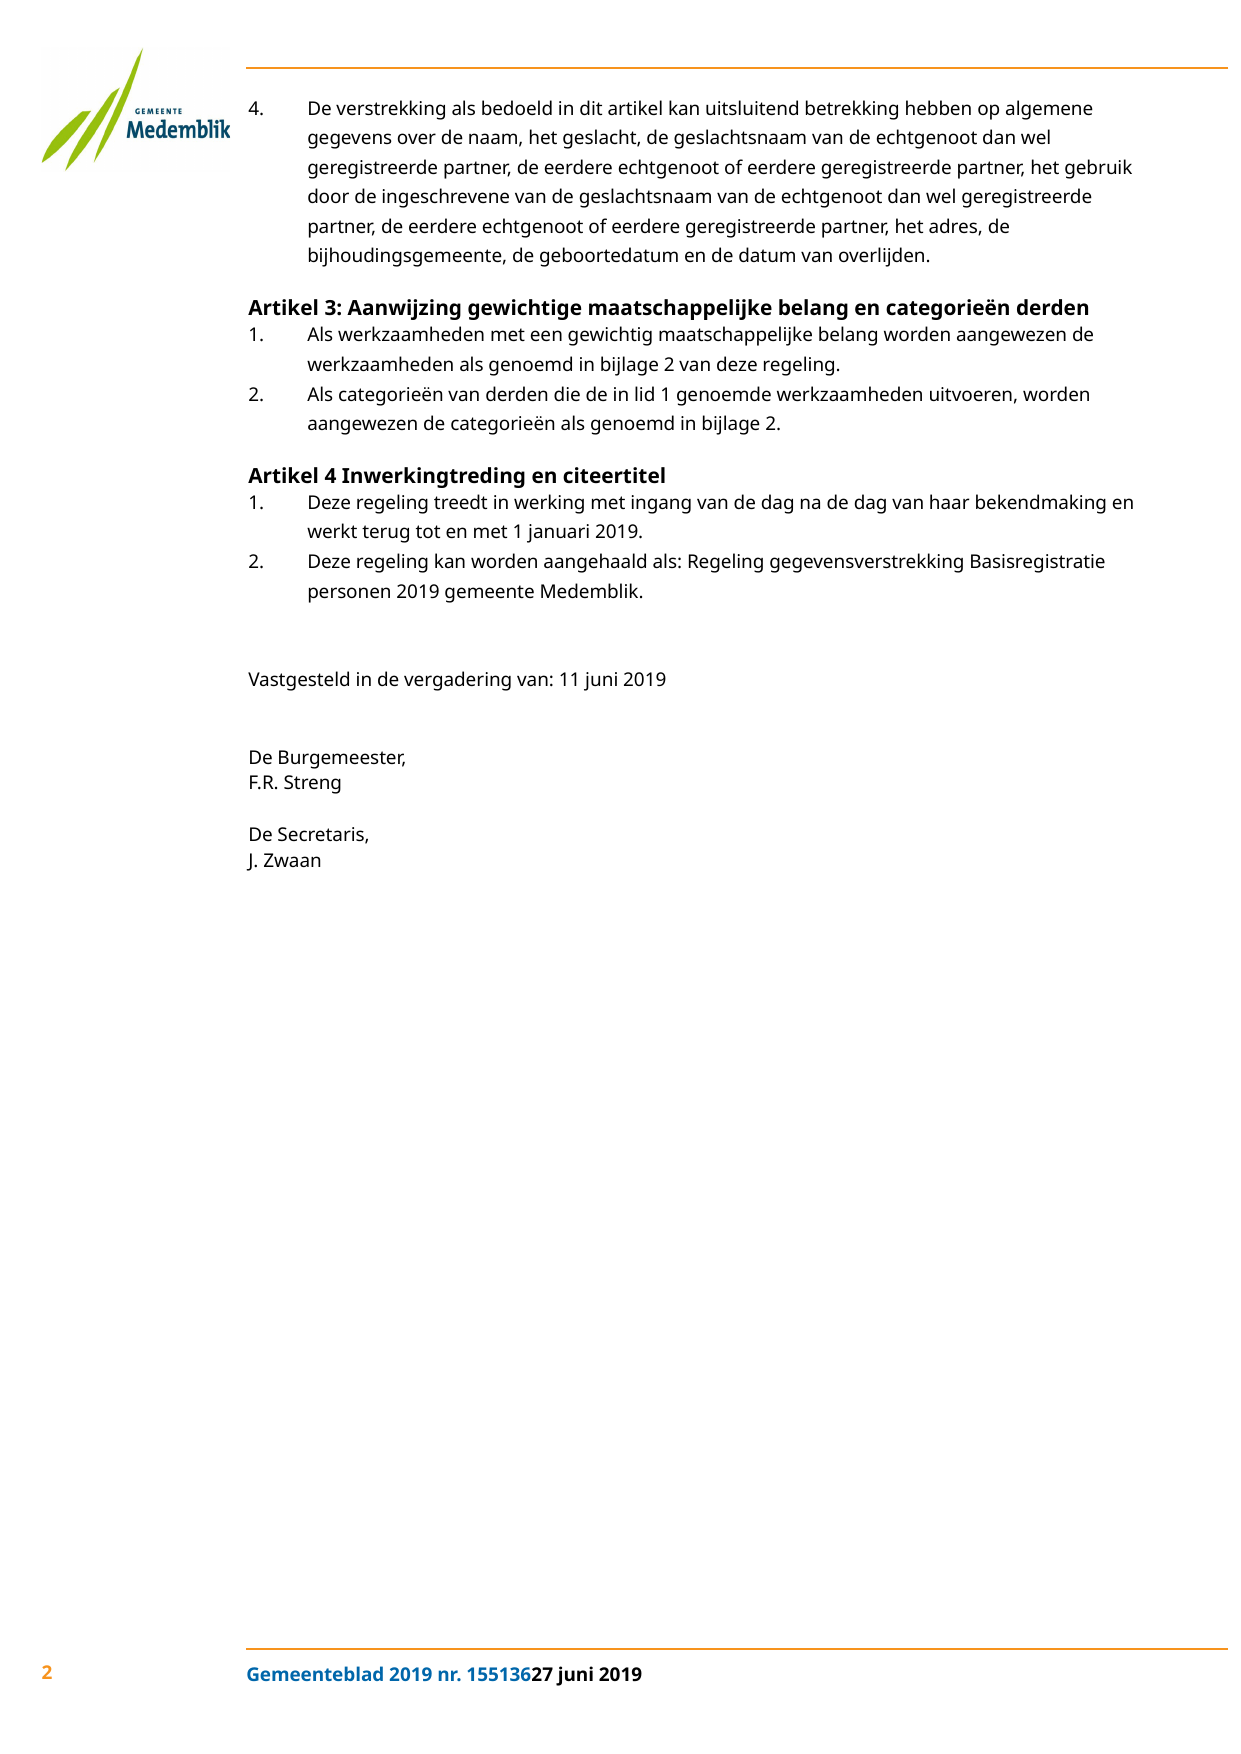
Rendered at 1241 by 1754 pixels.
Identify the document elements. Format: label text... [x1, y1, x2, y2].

text Vastgesteld in de vergadering van: 11 juni 2019 [248, 667, 1152, 692]
list De verstrekking als bedoeld in dit artikel kan uitsluitend betrekking hebben op algemene gegevens over de naam, het geslacht, de geslachtsnaam van de echtgenoot dan wel geregistreerde partner, de eerdere echtgenoot of eerdere geregistreerde partner, het gebruik door de ingeschrevene van de geslachtsnaam van de echtgenoot dan wel geregistreerde partner, de eerdere echtgenoot of eerdere geregistreerde partner, het adres, de bijhoudingsgemeente, de geboortedatum en de datum van overlijden. [248, 95, 1152, 268]
picture [41, 47, 231, 172]
list Als werkzaamheden met een gewichtig maatschappelijke belang worden aangewezen de werkzaamheden als genoemd in bijlage 2 van deze regeling. [248, 322, 1152, 377]
text Artikel 4 Inwerkingtreding en citeertitel [248, 461, 1152, 489]
text De Burgemeester, [248, 744, 1152, 769]
text Artikel 3: Aanwijzing gewichtige maatschappelijke belang en categorieën derden [248, 293, 1152, 322]
text F.R. Streng [248, 769, 1152, 795]
list Als categorieën van derden die de in lid 1 genoemde werkzaamheden uitvoeren, worden aangewezen de categorieën als genoemd in bijlage 2. [248, 381, 1152, 436]
list Deze regeling treedt in werking met ingang van de dag na de dag van haar bekendmaking en werkt terug tot en met 1 januari 2019. [248, 489, 1152, 544]
list Deze regeling kan worden aangehaald als: Regeling gegevensverstrekking Basisregistratie personen 2019 gemeente Medemblik. [248, 548, 1152, 604]
text J. Zwaan [248, 847, 1152, 872]
text De Secretaris, [248, 821, 1152, 847]
